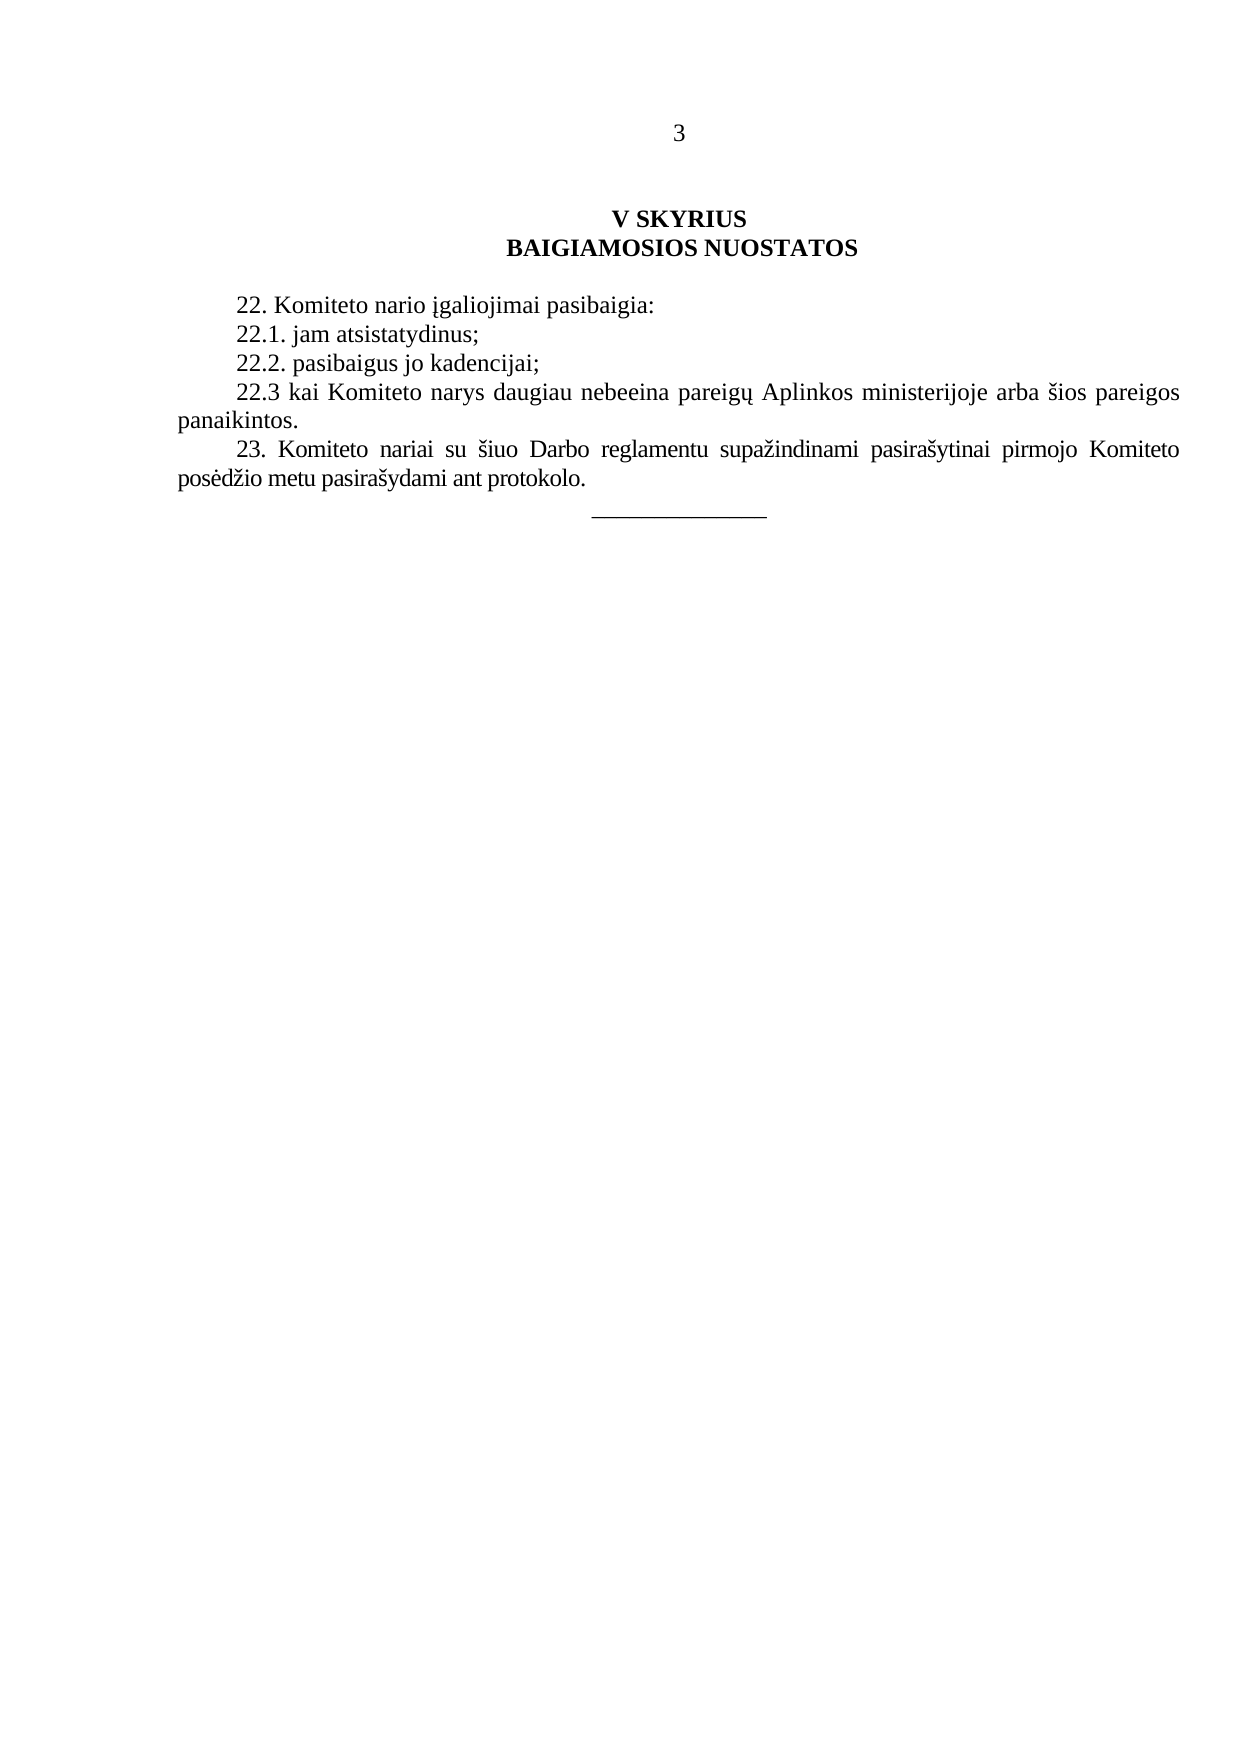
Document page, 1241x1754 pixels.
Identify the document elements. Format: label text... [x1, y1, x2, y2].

text BAIGIAMOSIOS NUOSTATOS [177, 233, 1181, 262]
text ______________ [177, 492, 1181, 521]
text 22.3 kai Komiteto narys daugiau nebeeina pareigų Aplinkos ministerijoje arba šios pareigos panaikintos. [177, 377, 1181, 434]
text 22.1. jam atsistatydinus; [177, 319, 1181, 348]
text V SKYRIUS [177, 204, 1181, 233]
text 23. Komiteto nariai su šiuo Darbo reglamentu supažindinami pasirašytinai pirmojo Komiteto posėdžio metu pasirašydami ant protokolo. [177, 434, 1181, 492]
text 22.2. pasibaigus jo kadencijai; [177, 348, 1181, 377]
text 22. Komiteto nario įgaliojimai pasibaigia: [177, 291, 1181, 319]
